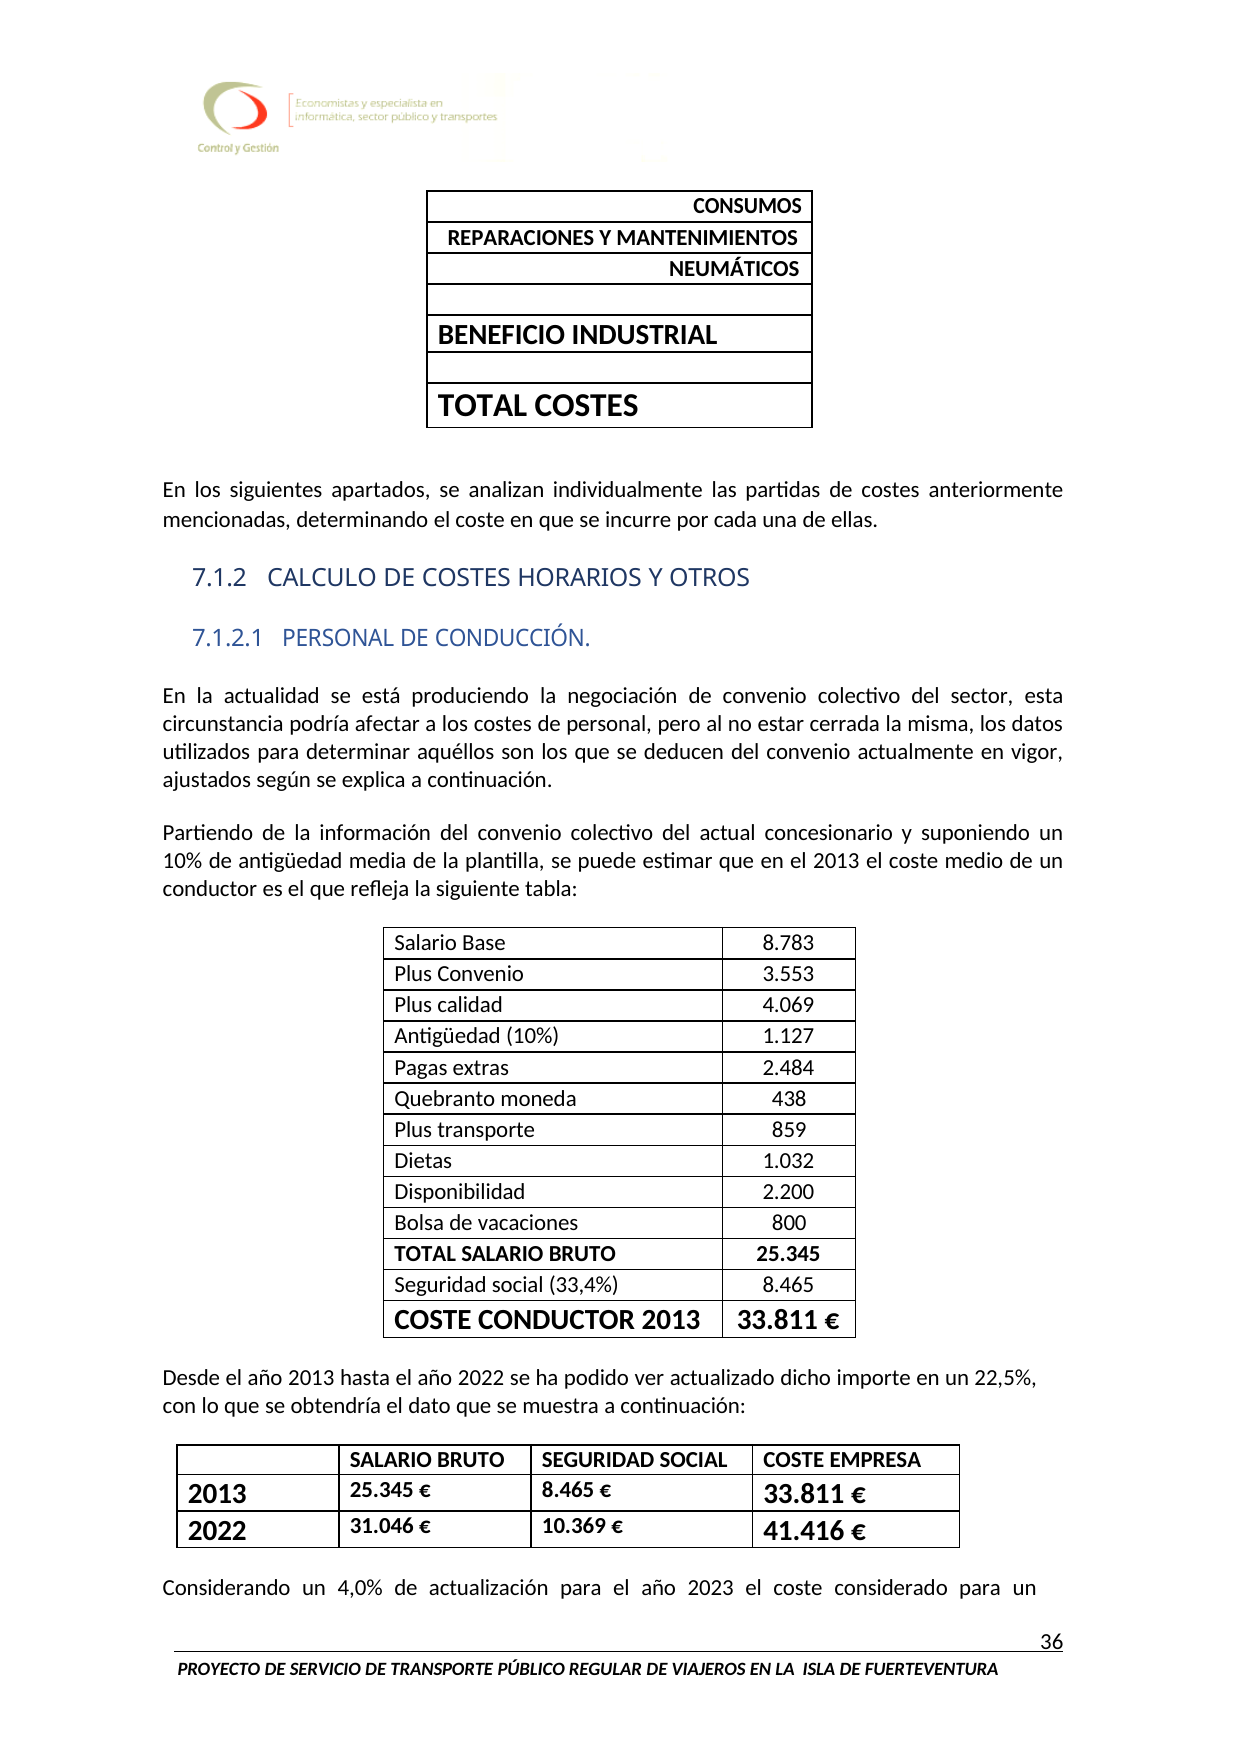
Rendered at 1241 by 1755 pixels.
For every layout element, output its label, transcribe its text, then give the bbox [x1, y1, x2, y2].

table_cell 2.484 [723, 1053, 855, 1082]
table_cell TOTAL SALARIO BRUTO [384, 1239, 722, 1269]
table_cell 438 [723, 1084, 855, 1113]
table_header Salario Base [384, 928, 722, 958]
table_cell 1.127 [723, 1022, 855, 1051]
table_header SALARIO BRUTO [340, 1446, 530, 1473]
table_header CONSUMOS [428, 192, 811, 221]
table_cell Plus Convenio [384, 960, 722, 989]
table_cell 25.345 € [340, 1475, 530, 1510]
table_cell 25.345 [723, 1239, 855, 1269]
table_cell 2022 [178, 1512, 338, 1547]
text En los siguientes apartados, se analizan individualmente las partidas de costes anteriormente mencionadas, determinando el coste en que se incurre por cada una de ellas. [162, 475, 1064, 533]
table_cell Seguridad social (33,4%) [384, 1270, 722, 1300]
table_cell 41.416 € [753, 1512, 959, 1547]
table_cell 2013 [178, 1475, 338, 1510]
list PERSONAL DE CONDUCCIÓN. [192, 621, 1076, 653]
table_cell [428, 353, 811, 382]
table_cell NEUMÁTICOS [428, 254, 811, 283]
table_cell 2.200 [723, 1177, 855, 1207]
table_cell TOTAL COSTES [428, 384, 811, 427]
table_cell BENEFICIO INDUSTRIAL [428, 316, 811, 351]
table_cell Dietas [384, 1146, 722, 1176]
table_cell Bolsa de vacaciones [384, 1208, 722, 1238]
table_header COSTE EMPRESA [753, 1446, 959, 1473]
table_cell Plus transporte [384, 1115, 722, 1144]
table_cell 31.046 € [340, 1512, 530, 1547]
text Desde el año 2013 hasta el año 2022 se ha podido ver actualizado dicho importe en un 22,5%, con lo que se obtendría el dato que se muestra a continuación: [162, 1363, 1063, 1419]
table_cell Antigüedad (10%) [384, 1022, 722, 1051]
table_cell 10.369 € [532, 1512, 752, 1547]
table_cell 3.553 [723, 960, 855, 989]
table_header SEGURIDAD SOCIAL [532, 1446, 752, 1473]
table_cell 1.032 [723, 1146, 855, 1176]
table_cell 859 [723, 1115, 855, 1144]
text En la actualidad se está produciendo la negociación de convenio colectivo del sector, esta circunstancia podría afectar a los costes de personal, pero al no estar cerrada la misma, los datos utilizados para determinar aquéllos son los que se deducen del convenio actualmente en vigor, ajustados según se explica a continuación. [162, 681, 1064, 793]
table_cell REPARACIONES Y MANTENIMIENTOS [428, 223, 811, 252]
table_header [178, 1446, 338, 1473]
table_cell 33.811 € [753, 1475, 959, 1510]
text Considerando un 4,0% de actualización para el año 2023 el coste considerado para un [162, 1573, 1063, 1601]
table_cell 8.465 [723, 1270, 855, 1300]
table_header 8.783 [723, 928, 855, 958]
table_cell [428, 285, 811, 314]
list CALCULO DE COSTES HORARIOS Y OTROS [192, 560, 1076, 594]
table_cell Disponibilidad [384, 1177, 722, 1207]
table_cell 33.811 € [723, 1301, 855, 1337]
table_cell Plus calidad [384, 991, 722, 1020]
table_cell Pagas extras [384, 1053, 722, 1082]
table_cell 4.069 [723, 991, 855, 1020]
table_cell COSTE CONDUCTOR 2013 [384, 1301, 722, 1337]
table_cell 8.465 € [532, 1475, 752, 1510]
table_cell Quebranto moneda [384, 1084, 722, 1113]
table_cell 800 [723, 1208, 855, 1238]
text Partiendo de la información del convenio colectivo del actual concesionario y suponiendo un 10% de antigüedad media de la plantilla, se puede estimar que en el 2013 el coste medio de un conductor es el que refleja la siguiente tabla: [162, 818, 1063, 902]
